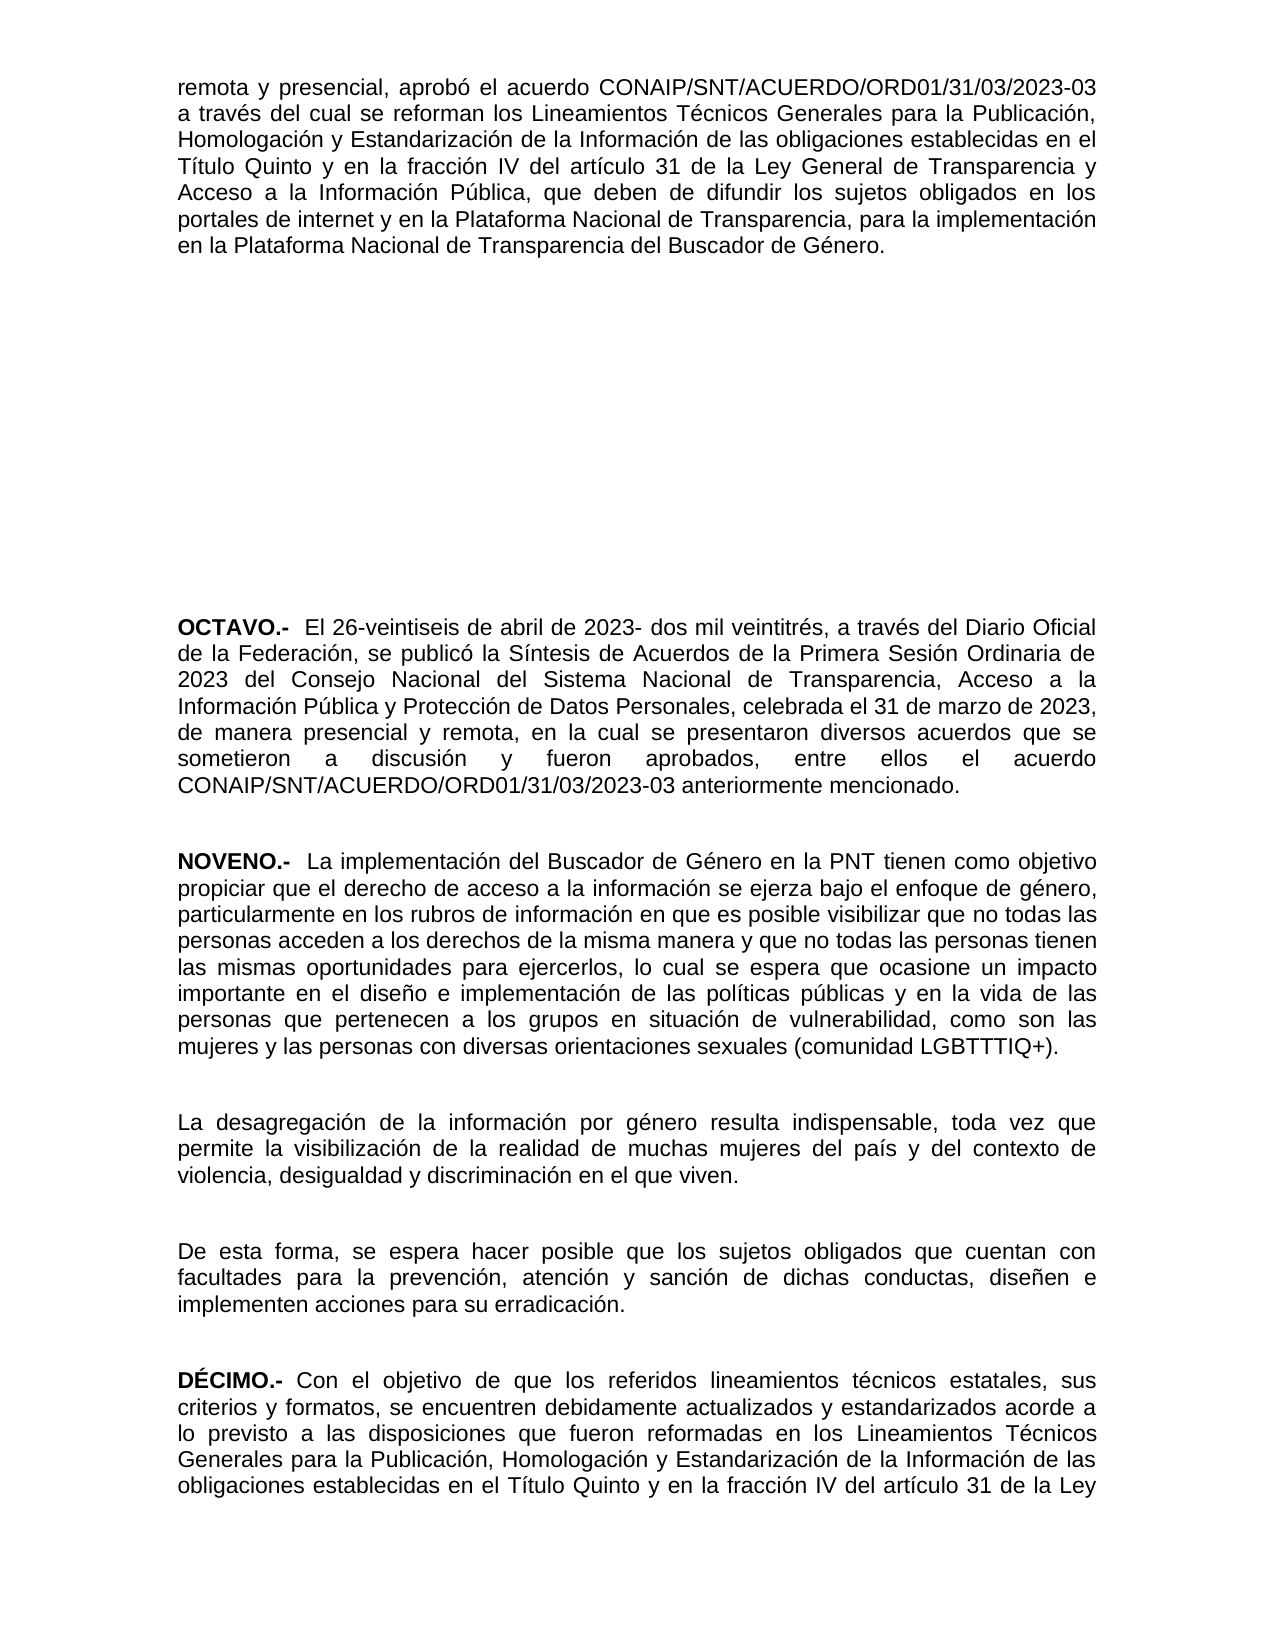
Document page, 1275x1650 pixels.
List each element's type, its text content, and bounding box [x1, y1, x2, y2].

text remota y presencial, aprobó el acuerdo CONAIP/SNT/ACUERDO/ORD01/31/03/2023-03 a través del cual se reforman los Lineamientos Técnicos Generales para la Publicación, Homologación y Estandarización de la Información de las obligaciones establecidas en el Título Quinto y en la fracción IV del artículo 31 de la Ley General de Transparencia y Acceso a la Información Pública, que deben de difundir los sujetos obligados en los portales de internet y en la Plataforma Nacional de Transparencia, para la implementación en la Plataforma Nacional de Transparencia del Buscador de Género. [177, 74, 1097, 258]
text La desagregación de la información por género resulta indispensable, toda vez que permite la visibilización de la realidad de muchas mujeres del país y del contexto de violencia, desigualdad y discriminación en el que viven. [177, 1109, 1097, 1188]
text DÉCIMO.- Con el objetivo de que los referidos lineamientos técnicos estatales, sus criterios y formatos, se encuentren debidamente actualizados y estandarizados acorde a lo previsto a las disposiciones que fueron reformadas en los Lineamientos Técnicos Generales para la Publicación, Homologación y Estandarización de la Información de las obligaciones establecidas en el Título Quinto y en la fracción IV del artículo 31 de la Ley [177, 1367, 1097, 1499]
text OCTAVO.- El 26-veintiseis de abril de 2023- dos mil veintitrés, a través del Diario Oficial de la Federación, se publicó la Síntesis de Acuerdos de la Primera Sesión Ordinaria de 2023 del Consejo Nacional del Sistema Nacional de Transparencia, Acceso a la Información Pública y Protección de Datos Personales, celebrada el 31 de marzo de 2023, de manera presencial y remota, en la cual se presentaron diversos acuerdos que se sometieron a discusión y fueron aprobados, entre ellos el acuerdo CONAIP/SNT/ACUERDO/ORD01/31/03/2023-03 anteriormente mencionado. [177, 614, 1097, 798]
text NOVENO.- La implementación del Buscador de Género en la PNT tienen como objetivo propiciar que el derecho de acceso a la información se ejerza bajo el enfoque de género, particularmente en los rubros de información en que es posible visibilizar que no todas las personas acceden a los derechos de la misma manera y que no todas las personas tienen las mismas oportunidades para ejercerlos, lo cual se espera que ocasione un impacto importante en el diseño e implementación de las políticas públicas y en la vida de las personas que pertenecen a los grupos en situación de vulnerabilidad, como son las mujeres y las personas con diversas orientaciones sexuales (comunidad LGBTTTIQ+). [177, 848, 1097, 1059]
text De esta forma, se espera hacer posible que los sujetos obligados que cuentan con facultades para la prevención, atención y sanción de dichas conductas, diseñen e implementen acciones para su erradicación. [177, 1238, 1097, 1317]
